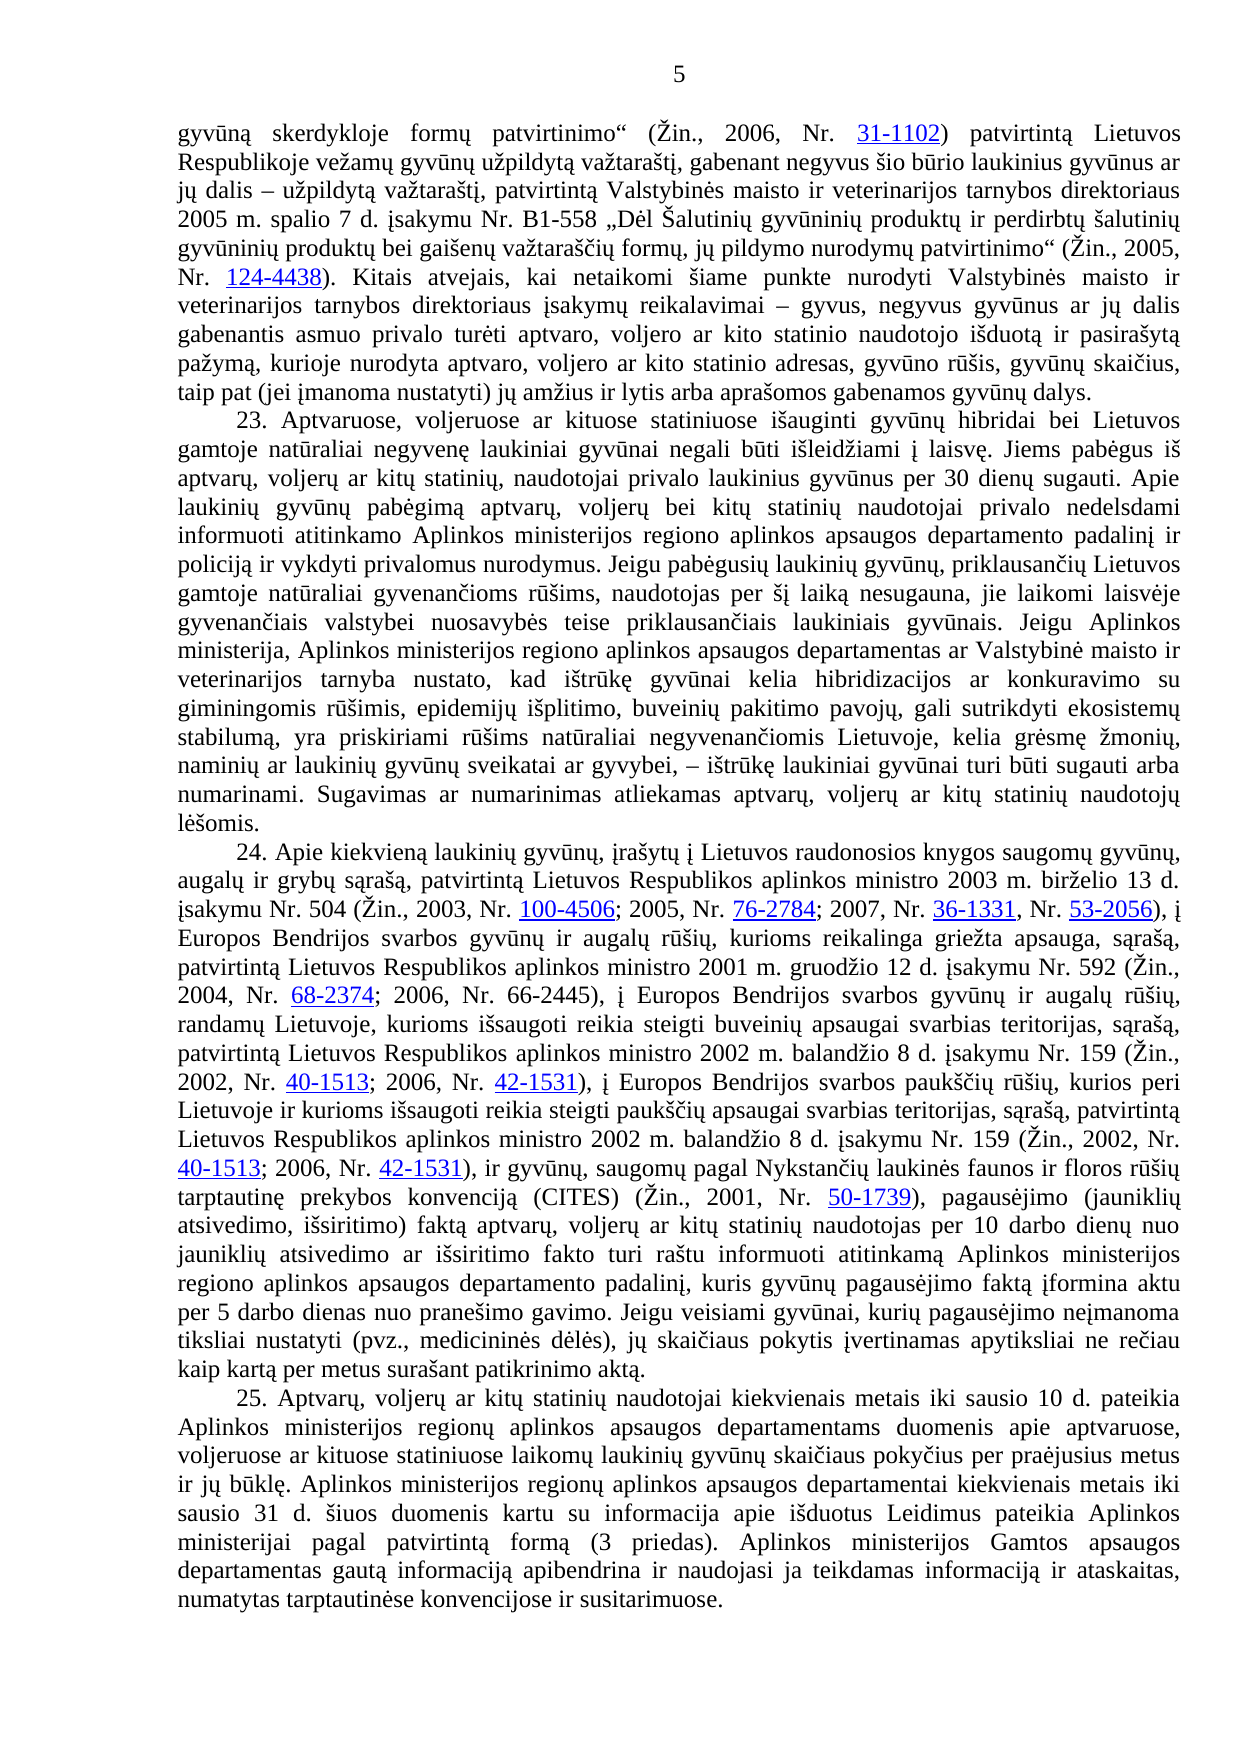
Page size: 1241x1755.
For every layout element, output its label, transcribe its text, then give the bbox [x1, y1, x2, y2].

text 25. Aptvarų, voljerų ar kitų statinių naudotojai kiekvienais metais iki sausio 10 d. pateikia Aplinkos ministerijos regionų aplinkos apsaugos departamentams duomenis apie aptvaruose, voljeruose ar kituose statiniuose laikomų laukinių gyvūnų skaičiaus pokyčius per praėjusius metus ir jų būklę. Aplinkos ministerijos regionų aplinkos apsaugos departamentai kiekvienais metais iki sausio 31 d. šiuos duomenis kartu su informacija apie išduotus Leidimus pateikia Aplinkos ministerijai pagal patvirtintą formą (3 priedas). Aplinkos ministerijos Gamtos apsaugos departamentas gautą informaciją apibendrina ir naudojasi ja teikdamas informaciją ir ataskaitas, numatytas tarptautinėse konvencijose ir susitarimuose. [177, 1383, 1181, 1613]
text gyvūną skerdykloje formų patvirtinimo“ (Žin., 2006, Nr. 31-1102) patvirtintą Lietuvos Respublikoje vežamų gyvūnų užpildytą važtaraštį, gabenant negyvus šio būrio laukinius gyvūnus ar jų dalis – užpildytą važtaraštį, patvirtintą Valstybinės maisto ir veterinarijos tarnybos direktoriaus 2005 m. spalio 7 d. įsakymu Nr. B1-558 „Dėl Šalutinių gyvūninių produktų ir perdirbtų šalutinių gyvūninių produktų bei gaišenų važtaraščių formų, jų pildymo nurodymų patvirtinimo“ (Žin., 2005, Nr. 124-4438). Kitais atvejais, kai netaikomi šiame punkte nurodyti Valstybinės maisto ir veterinarijos tarnybos direktoriaus įsakymų reikalavimai – gyvus, negyvus gyvūnus ar jų dalis gabenantis asmuo privalo turėti aptvaro, voljero ar kito statinio naudotojo išduotą ir pasirašytą pažymą, kurioje nurodyta aptvaro, voljero ar kito statinio adresas, gyvūno rūšis, gyvūnų skaičius, taip pat (jei įmanoma nustatyti) jų amžius ir lytis arba aprašomos gabenamos gyvūnų dalys. [177, 118, 1181, 406]
text 23. Aptvaruose, voljeruose ar kituose statiniuose išauginti gyvūnų hibridai bei Lietuvos gamtoje natūraliai negyvenę laukiniai gyvūnai negali būti išleidžiami į laisvę. Jiems pabėgus iš aptvarų, voljerų ar kitų statinių, naudotojai privalo laukinius gyvūnus per 30 dienų sugauti. Apie laukinių gyvūnų pabėgimą aptvarų, voljerų bei kitų statinių naudotojai privalo nedelsdami informuoti atitinkamo Aplinkos ministerijos regiono aplinkos apsaugos departamento padalinį ir policiją ir vykdyti privalomus nurodymus. Jeigu pabėgusių laukinių gyvūnų, priklausančių Lietuvos gamtoje natūraliai gyvenančioms rūšims, naudotojas per šį laiką nesugauna, jie laikomi laisvėje gyvenančiais valstybei nuosavybės teise priklausančiais laukiniais gyvūnais. Jeigu Aplinkos ministerija, Aplinkos ministerijos regiono aplinkos apsaugos departamentas ar Valstybinė maisto ir veterinarijos tarnyba nustato, kad ištrūkę gyvūnai kelia hibridizacijos ar konkuravimo su giminingomis rūšimis, epidemijų išplitimo, buveinių pakitimo pavojų, gali sutrikdyti ekosistemų stabilumą, yra priskiriami rūšims natūraliai negyvenančiomis Lietuvoje, kelia grėsmę žmonių, naminių ar laukinių gyvūnų sveikatai ar gyvybei, – ištrūkę laukiniai gyvūnai turi būti sugauti arba numarinami. Sugavimas ar numarinimas atliekamas aptvarų, voljerų ar kitų statinių naudotojų lėšomis. [177, 406, 1181, 837]
text 24. Apie kiekvieną laukinių gyvūnų, įrašytų į Lietuvos raudonosios knygos saugomų gyvūnų, augalų ir grybų sąrašą, patvirtintą Lietuvos Respublikos aplinkos ministro 2003 m. birželio 13 d. įsakymu Nr. 504 (Žin., 2003, Nr. 100-4506; 2005, Nr. 76-2784; 2007, Nr. 36-1331, Nr. 53-2056), į Europos Bendrijos svarbos gyvūnų ir augalų rūšių, kurioms reikalinga griežta apsauga, sąrašą, patvirtintą Lietuvos Respublikos aplinkos ministro 2001 m. gruodžio 12 d. įsakymu Nr. 592 (Žin., 2004, Nr. 68-2374; 2006, Nr. 66-2445), į Europos Bendrijos svarbos gyvūnų ir augalų rūšių, randamų Lietuvoje, kurioms išsaugoti reikia steigti buveinių apsaugai svarbias teritorijas, sąrašą, patvirtintą Lietuvos Respublikos aplinkos ministro 2002 m. balandžio 8 d. įsakymu Nr. 159 (Žin., 2002, Nr. 40-1513; 2006, Nr. 42-1531), į Europos Bendrijos svarbos paukščių rūšių, kurios peri Lietuvoje ir kurioms išsaugoti reikia steigti paukščių apsaugai svarbias teritorijas, sąrašą, patvirtintą Lietuvos Respublikos aplinkos ministro 2002 m. balandžio 8 d. įsakymu Nr. 159 (Žin., 2002, Nr. 40-1513; 2006, Nr. 42-1531), ir gyvūnų, saugomų pagal Nykstančių laukinės faunos ir floros rūšių tarptautinę prekybos konvenciją (CITES) (Žin., 2001, Nr. 50-1739), pagausėjimo (jauniklių atsivedimo, išsiritimo) faktą aptvarų, voljerų ar kitų statinių naudotojas per 10 darbo dienų nuo jauniklių atsivedimo ar išsiritimo fakto turi raštu informuoti atitinkamą Aplinkos ministerijos regiono aplinkos apsaugos departamento padalinį, kuris gyvūnų pagausėjimo faktą įformina aktu per 5 darbo dienas nuo pranešimo gavimo. Jeigu veisiami gyvūnai, kurių pagausėjimo neįmanoma tiksliai nustatyti (pvz., medicininės dėlės), jų skaičiaus pokytis įvertinamas apytiksliai ne rečiau kaip kartą per metus surašant patikrinimo aktą. [177, 837, 1181, 1383]
